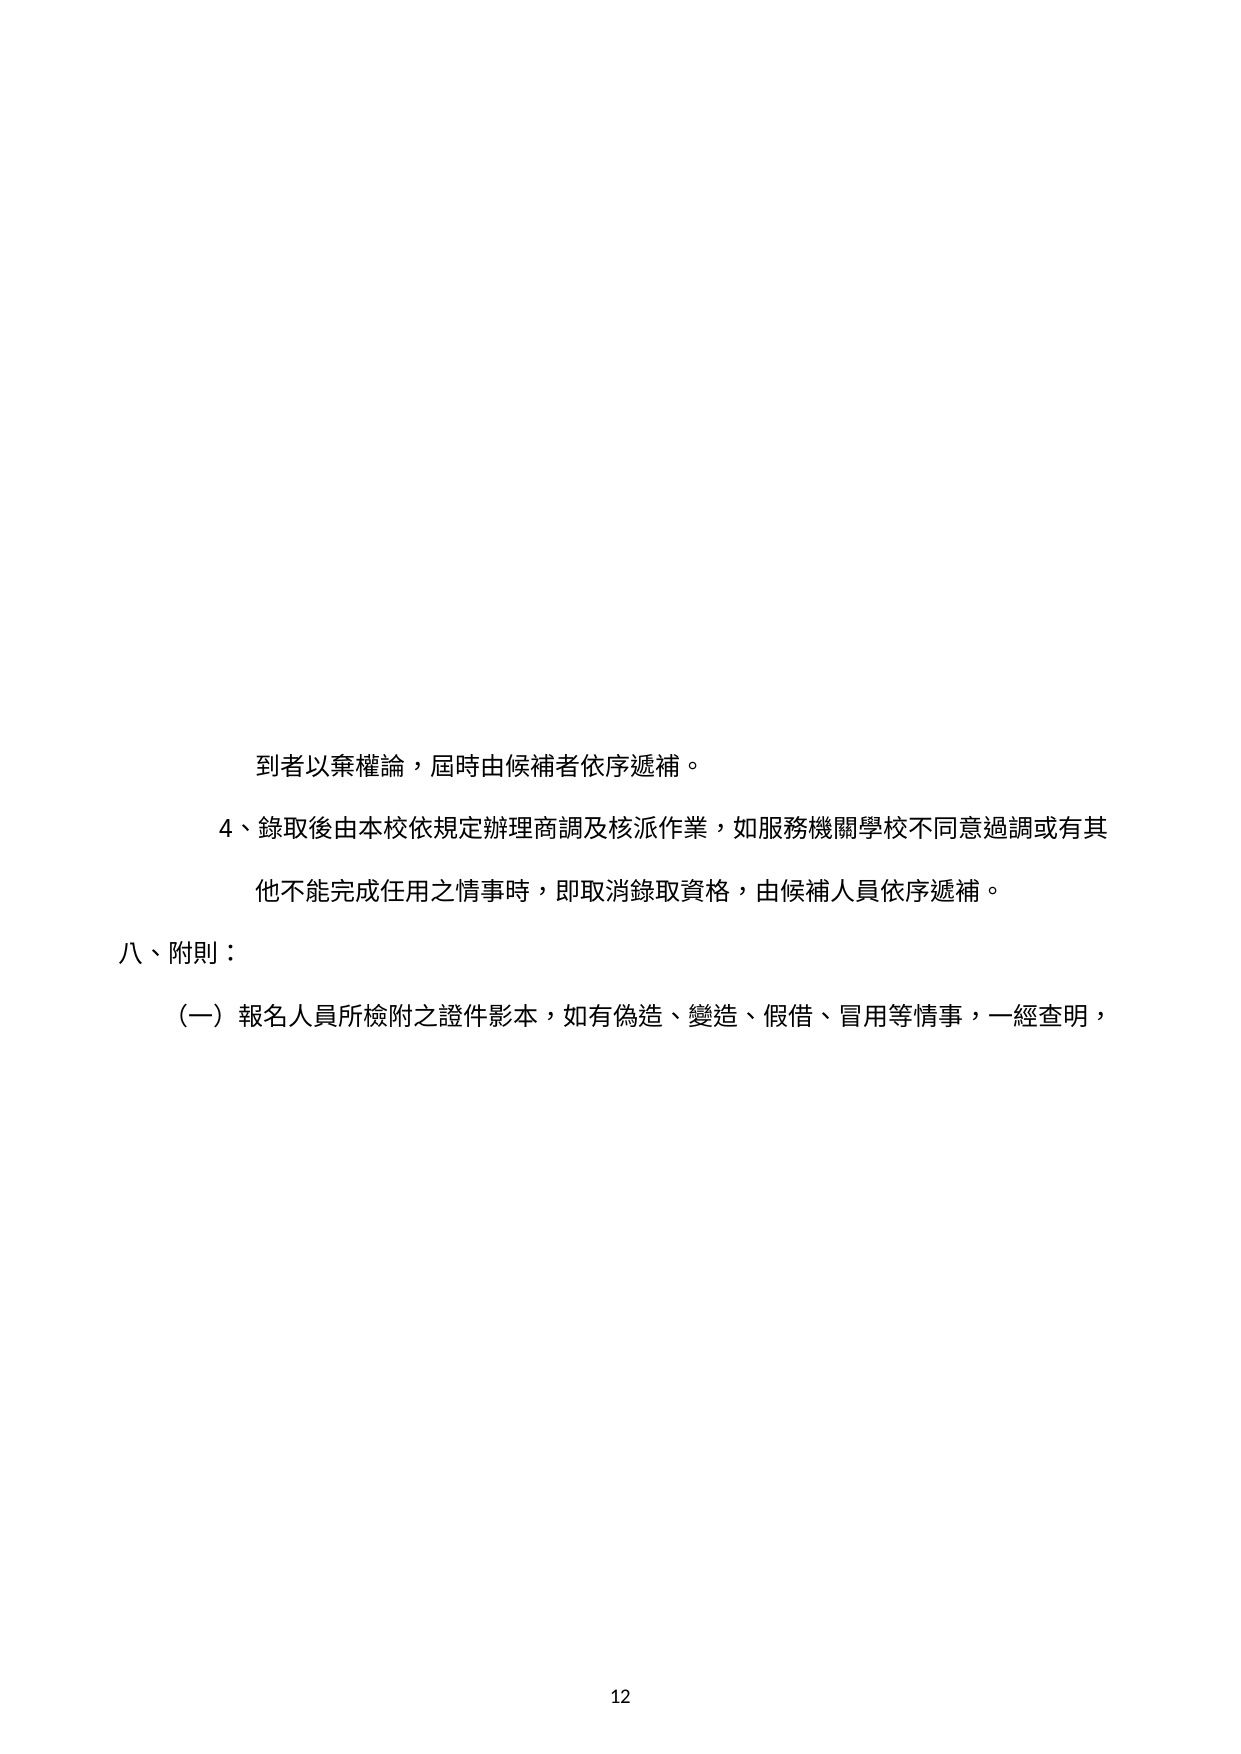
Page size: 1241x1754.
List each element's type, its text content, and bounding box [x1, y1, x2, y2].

text （一）報名人員所檢附之證件影本，如有偽造、變造、假借、冒用等情事，一經查明， [163, 973, 1122, 1035]
text 4、錄取後由本校依規定辦理商調及核派作業，如服務機關學校不同意過調或有其他不能完成任用之情事時，即取消錄取資格，由候補人員依序遞補。 [218, 785, 1122, 910]
text 到者以棄權論，屆時由候補者依序遞補。 [218, 723, 1122, 785]
text 八、附則： [118, 910, 1122, 973]
